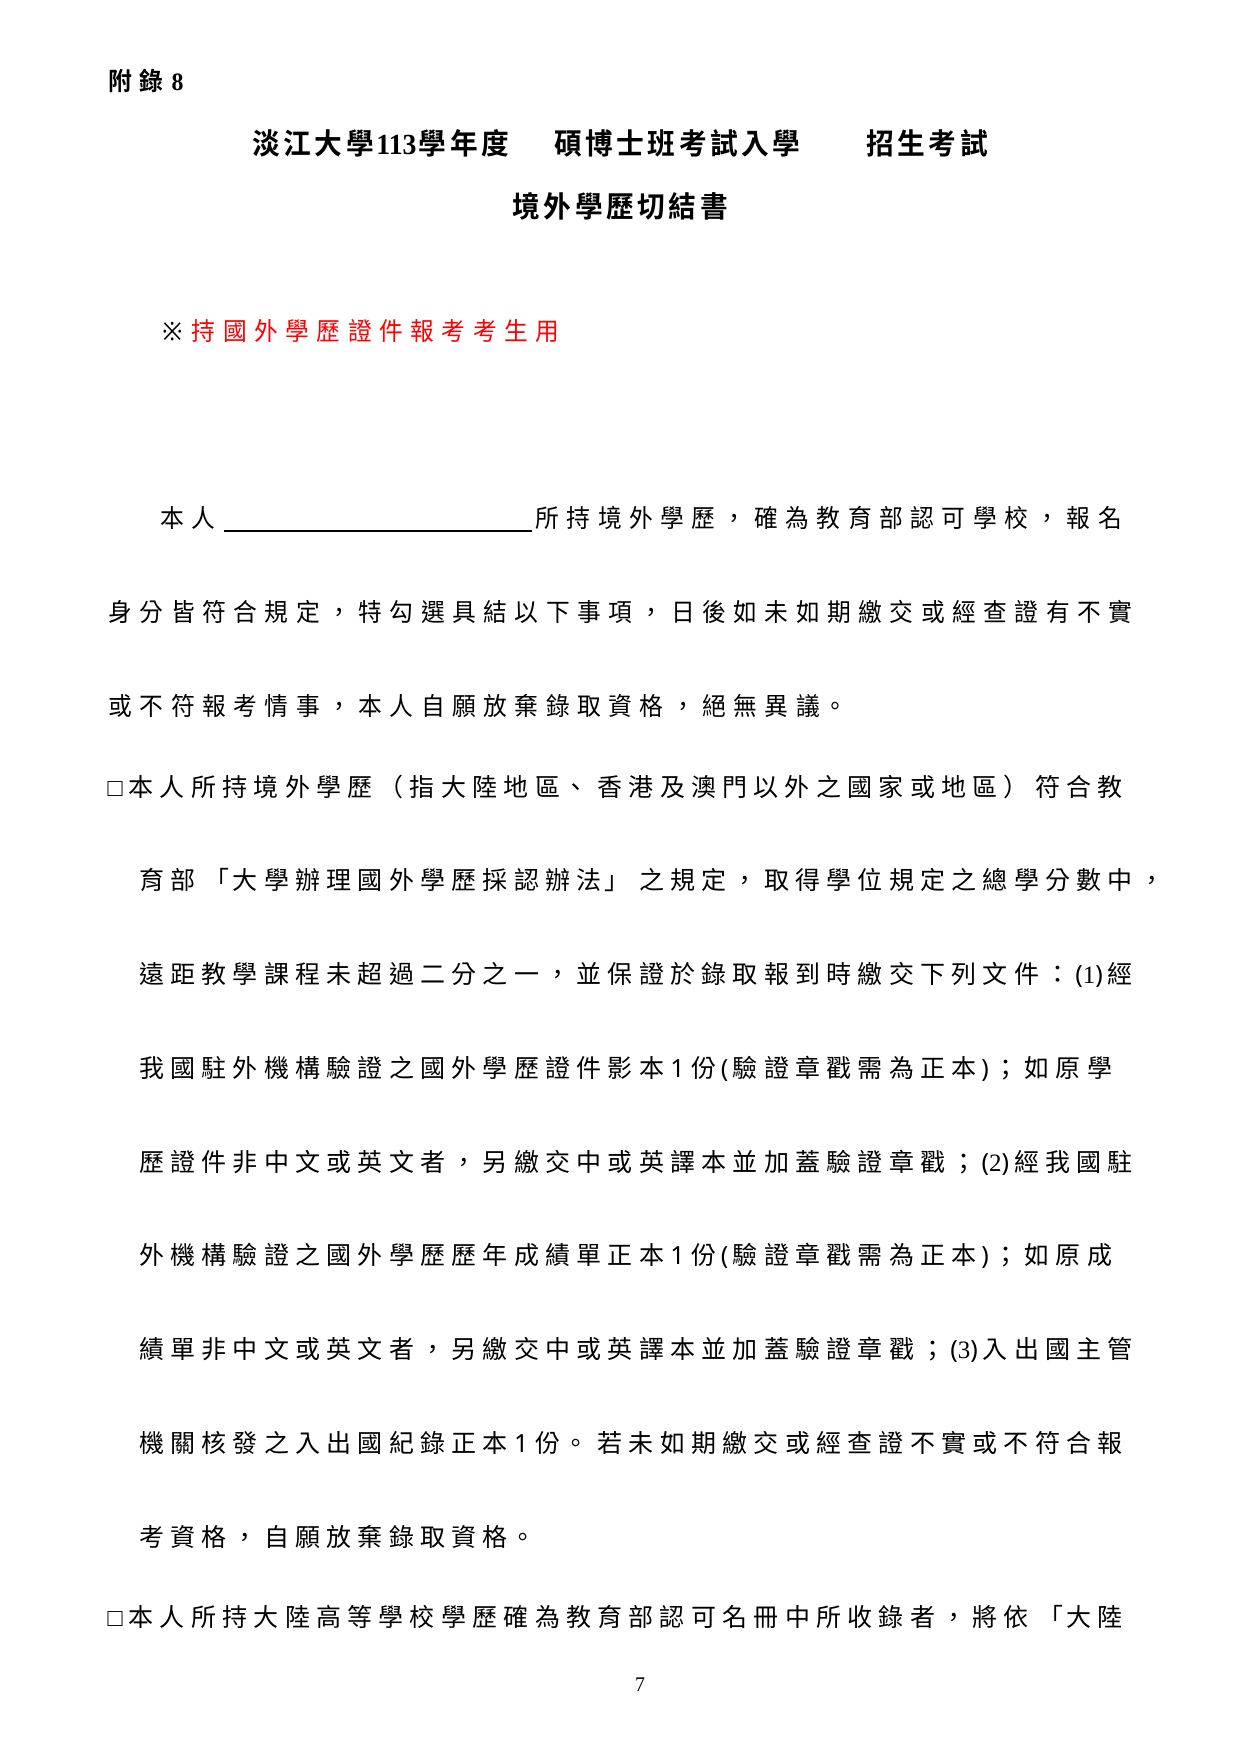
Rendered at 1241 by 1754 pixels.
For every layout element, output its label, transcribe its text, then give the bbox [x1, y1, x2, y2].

text □本人所持境外學歷（指大陸地區、香港及澳門以外之國家或地區）符合教育部「大學辦理國外學歷採認辦法」之規定，取得學位規定之總學分數中，遠距教學課程未超過二分之一，並保證於錄取報到時繳交下列文件：(1)經我國駐外機構驗證之國外學歷證件影本1份(驗證章戳需為正本)；如原學歷證件非中文或英文者，另繳交中或英譯本並加蓋驗證章戳；(2)經我國駐外機構驗證之國外學歷歷年成績單正本1份(驗證章戳需為正本)；如原成績單非中文或英文者，另繳交中或英譯本並加蓋驗證章戳；(3)入出國主管機關核發之入出國紀錄正本1份。若未如期繳交或經查證不實或不符合報考資格，自願放棄錄取資格。 [104, 743, 1136, 1556]
text 淡江大學113學年度 碩博士班考試入學 招生考試 [104, 100, 1136, 163]
text 本人 所持境外學歷，確為教育部認可學校，報名身分皆符合規定，特勾選具結以下事項，日後如未如期繳交或經查證有不實或不符報考情事，本人自願放棄錄取資格，絕無異議。 [104, 475, 1136, 725]
subtitle 附錄8 [104, 38, 1136, 100]
text ※持國外學歷證件報考考生用 [104, 288, 1136, 350]
text □本人所持大陸高等學校學歷確為教育部認可名冊中所收錄者，將依「大陸 [104, 1574, 1136, 1637]
text 境外學歷切結書 [104, 163, 1136, 225]
